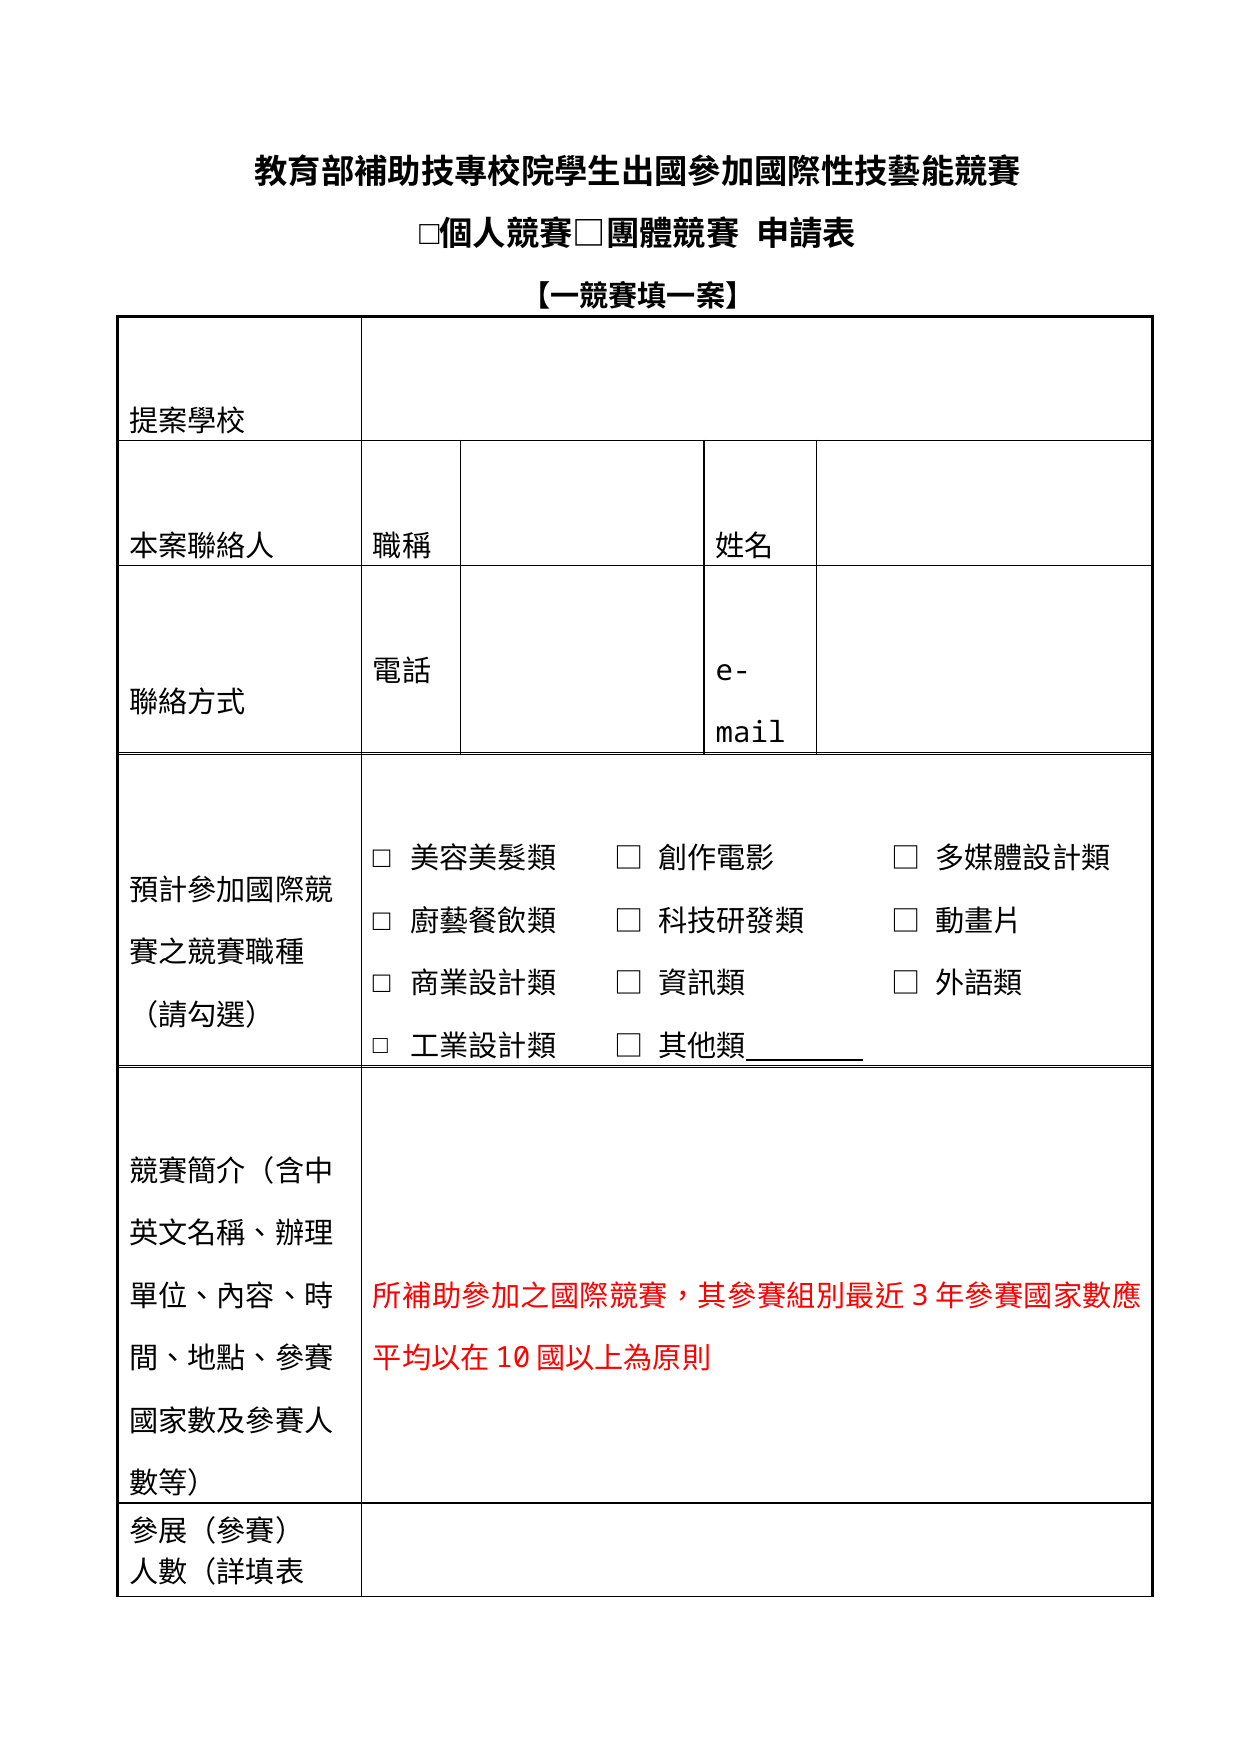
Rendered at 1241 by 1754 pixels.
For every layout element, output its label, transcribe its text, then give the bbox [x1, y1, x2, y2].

text 教育部補助技專校院學生出國參加國際性技藝能競賽 [69, 127, 1206, 189]
table_cell 電話 [362, 566, 460, 752]
table_header 提案學校 [119, 318, 361, 439]
table_cell 姓名 [705, 441, 816, 564]
table_cell 職稱 [362, 441, 460, 564]
table_header [362, 318, 1151, 439]
table_cell [461, 441, 703, 564]
table_cell [362, 1504, 1151, 1596]
table_cell [817, 441, 1151, 564]
table_cell [817, 566, 1151, 752]
table_cell [461, 566, 703, 752]
table_cell 所補助參加之國際競賽，其參賽組別最近3年參賽國家數應平均以在10國以上為原則 [362, 1068, 1151, 1502]
table_cell 競賽簡介（含中英文名稱、辦理單位、內容、時間、地點、參賽國家數及參賽人數等） [119, 1068, 361, 1502]
text □個人競賽□團體競賽 申請表 [69, 189, 1206, 252]
table_cell 本案聯絡人 [119, 441, 361, 564]
table_cell 聯絡方式 [119, 566, 361, 752]
table_cell e-mail [705, 566, 816, 752]
table_cell 預計參加國際競賽之競賽職種（請勾選） [119, 755, 361, 1064]
table_cell 參展（參賽） 人數（詳填表 [119, 1504, 361, 1596]
text 【一競賽填一案】 [69, 252, 1206, 314]
table_cell 美容美髮類 □ 創作電影 □ 多媒體設計類 廚藝餐飲類 □ 科技研發類 □ 動畫片 商業設計類 □ 資訊類 □ 外語類 工業設計類 □ 其他類 [362, 755, 1151, 1064]
